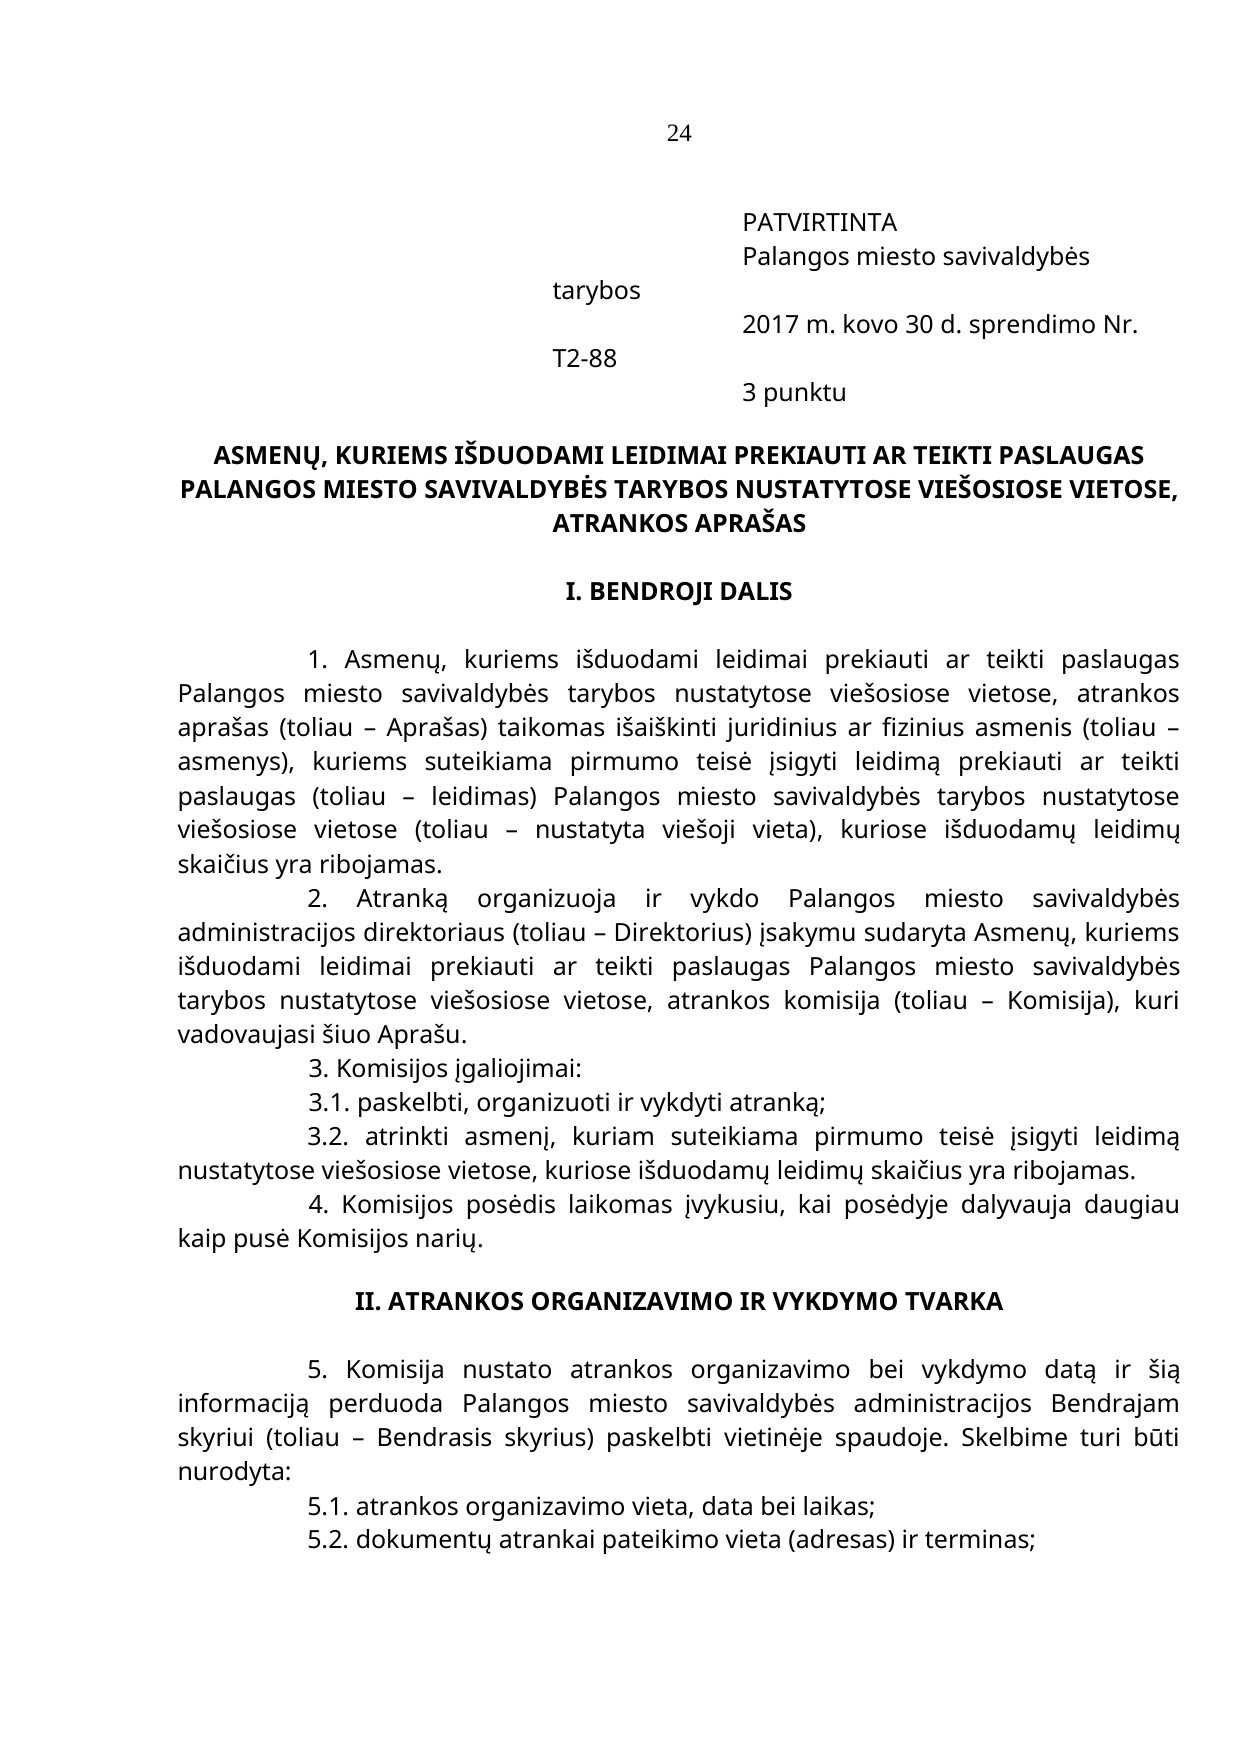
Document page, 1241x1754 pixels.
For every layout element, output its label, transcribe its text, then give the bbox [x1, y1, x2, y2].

text 3. Komisijos įgaliojimai: [177, 1051, 1181, 1085]
text I. BENDROJI DALIS [177, 574, 1181, 608]
text II. ATRANKOS ORGANIZAVIMO IR VYKDYMO TVARKA [177, 1284, 1181, 1318]
text 4. Komisijos posėdis laikomas įvykusiu, kai posėdyje dalyvauja daugiau kaip pusė Komisijos narių. [177, 1187, 1181, 1255]
text 5. Komisija nustato atrankos organizavimo bei vykdymo datą ir šią informaciją perduoda Palangos miesto savivaldybės administracijos Bendrajam skyriui (toliau – Bendrasis skyrius) paskelbti vietinėje spaudoje. Skelbime turi būti nurodyta: [177, 1352, 1181, 1488]
text 3.2. atrinkti asmenį, kuriam suteikiama pirmumo teisė įsigyti leidimą nustatytose viešosiose vietose, kuriose išduodamų leidimų skaičius yra ribojamas. [177, 1119, 1181, 1187]
text 3.1. paskelbti, organizuoti ir vykdyti atranką; [177, 1085, 1181, 1119]
text PATVIRTINTA [552, 204, 1181, 238]
text 5.1. atrankos organizavimo vieta, data bei laikas; [177, 1488, 1181, 1522]
text 2017 m. kovo 30 d. sprendimo Nr. T2-88 [552, 307, 1181, 375]
text 3 punktu [552, 375, 1181, 409]
text 1. Asmenų, kuriems išduodami leidimai prekiauti ar teikti paslaugas Palangos miesto savivaldybės tarybos nustatytose viešosiose vietose, atrankos aprašas (toliau – Aprašas) taikomas išaiškinti juridinius ar fizinius asmenis (toliau – asmenys), kuriems suteikiama pirmumo teisė įsigyti leidimą prekiauti ar teikti paslaugas (toliau – leidimas) Palangos miesto savivaldybės tarybos nustatytose viešosiose vietose (toliau – nustatyta viešoji vieta), kuriose išduodamų leidimų skaičius yra ribojamas. [177, 642, 1181, 880]
text Palangos miesto savivaldybės tarybos [552, 238, 1181, 307]
text ASMENŲ, KURIEMS IŠDUODAMI LEIDIMAI PREKIAUTI AR TEIKTI PASLAUGAS PALANGOS MIESTO SAVIVALDYBĖS TARYBOS NUSTATYTOSE VIEŠOSIOSE VIETOSE, ATRANKOS APRAŠAS [177, 437, 1181, 540]
text 5.2. dokumentų atrankai pateikimo vieta (adresas) ir terminas; [177, 1522, 1181, 1556]
text 2. Atranką organizuoja ir vykdo Palangos miesto savivaldybės administracijos direktoriaus (toliau – Direktorius) įsakymu sudaryta Asmenų, kuriems išduodami leidimai prekiauti ar teikti paslaugas Palangos miesto savivaldybės tarybos nustatytose viešosiose vietose, atrankos komisija (toliau – Komisija), kuri vadovaujasi šiuo Aprašu. [177, 880, 1181, 1051]
